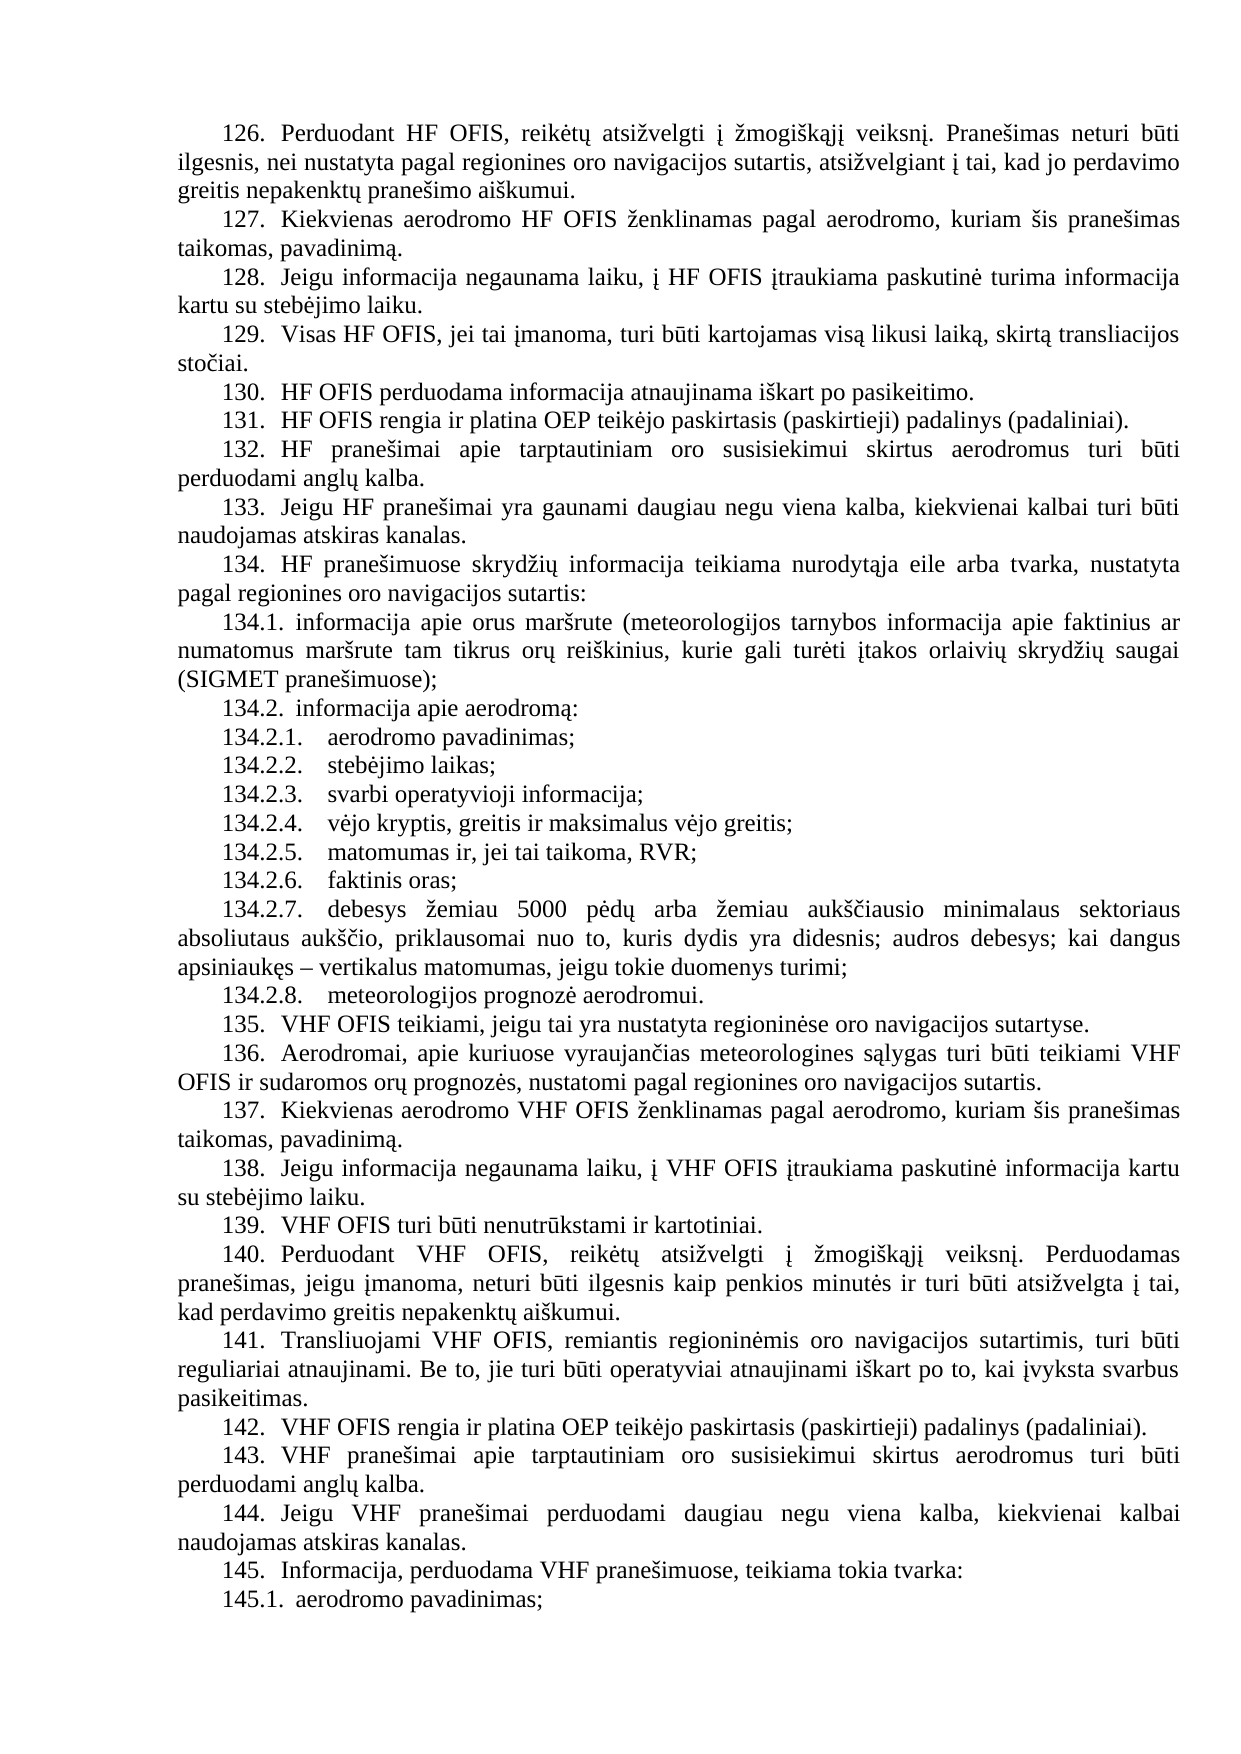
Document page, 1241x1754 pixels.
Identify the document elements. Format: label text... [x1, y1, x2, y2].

text 139. VHF OFIS turi būti nenutrūkstami ir kartotiniai. [177, 1211, 1181, 1239]
text 132. HF pranešimai apie tarptautiniam oro susisiekimui skirtus aerodromus turi būti perduodami anglų kalba. [177, 434, 1181, 492]
text 137. Kiekvienas aerodromo VHF OFIS ženklinamas pagal aerodromo, kuriam šis pranešimas taikomas, pavadinimą. [177, 1096, 1181, 1153]
text 134. HF pranešimuose skrydžių informacija teikiama nurodytąja eile arba tvarka, nustatyta pagal regionines oro navigacijos sutartis: [177, 549, 1181, 607]
text 134.2.8. meteorologijos prognozė aerodromui. [177, 981, 1181, 1009]
text 143. VHF pranešimai apie tarptautiniam oro susisiekimui skirtus aerodromus turi būti perduodami anglų kalba. [177, 1441, 1181, 1498]
text 129. Visas HF OFIS, jei tai įmanoma, turi būti kartojamas visą likusi laiką, skirtą transliacijos stočiai. [177, 319, 1181, 377]
text 134.2.2. stebėjimo laikas; [177, 751, 1181, 779]
text 134.2.3. svarbi operatyvioji informacija; [177, 779, 1181, 808]
text 134.2.6. faktinis oras; [177, 866, 1181, 894]
text 138. Jeigu informacija negaunama laiku, į VHF OFIS įtraukiama paskutinė informacija kartu su stebėjimo laiku. [177, 1153, 1181, 1211]
text 127. Kiekvienas aerodromo HF OFIS ženklinamas pagal aerodromo, kuriam šis pranešimas taikomas, pavadinimą. [177, 204, 1181, 262]
text 130. HF OFIS perduodama informacija atnaujinama iškart po pasikeitimo. [177, 377, 1181, 406]
text 134.2.5. matomumas ir, jei tai taikoma, RVR; [177, 837, 1181, 866]
text 134.2.1. aerodromo pavadinimas; [177, 722, 1181, 751]
text 134.1. informacija apie orus maršrute (meteorologijos tarnybos informacija apie faktinius ar numatomus maršrute tam tikrus orų reiškinius, kurie gali turėti įtakos orlaivių skrydžių saugai (SIGMET pranešimuose); [177, 607, 1181, 693]
text 134.2.4. vėjo kryptis, greitis ir maksimalus vėjo greitis; [177, 808, 1181, 837]
text 134.2.7. debesys žemiau 5000 pėdų arba žemiau aukščiausio minimalaus sektoriaus absoliutaus aukščio, priklausomai nuo to, kuris dydis yra didesnis; audros debesys; kai dangus apsiniaukęs – vertikalus matomumas, jeigu tokie duomenys turimi; [177, 894, 1181, 981]
text 128. Jeigu informacija negaunama laiku, į HF OFIS įtraukiama paskutinė turima informacija kartu su stebėjimo laiku. [177, 262, 1181, 319]
text 136. Aerodromai, apie kuriuose vyraujančias meteorologines sąlygas turi būti teikiami VHF OFIS ir sudaromos orų prognozės, nustatomi pagal regionines oro navigacijos sutartis. [177, 1038, 1181, 1096]
text 145. Informacija, perduodama VHF pranešimuose, teikiama tokia tvarka: [177, 1556, 1181, 1584]
text 134.2. informacija apie aerodromą: [177, 693, 1181, 722]
text 144. Jeigu VHF pranešimai perduodami daugiau negu viena kalba, kiekvienai kalbai naudojamas atskiras kanalas. [177, 1498, 1181, 1556]
text 131. HF OFIS rengia ir platina OEP teikėjo paskirtasis (paskirtieji) padalinys (padaliniai). [177, 406, 1181, 434]
text 145.1. aerodromo pavadinimas; [177, 1584, 1181, 1613]
text 140. Perduodant VHF OFIS, reikėtų atsižvelgti į žmogiškąjį veiksnį. Perduodamas pranešimas, jeigu įmanoma, neturi būti ilgesnis kaip penkios minutės ir turi būti atsižvelgta į tai, kad perdavimo greitis nepakenktų aiškumui. [177, 1239, 1181, 1326]
text 133. Jeigu HF pranešimai yra gaunami daugiau negu viena kalba, kiekvienai kalbai turi būti naudojamas atskiras kanalas. [177, 492, 1181, 549]
text 135. VHF OFIS teikiami, jeigu tai yra nustatyta regioninėse oro navigacijos sutartyse. [177, 1009, 1181, 1038]
text 141. Transliuojami VHF OFIS, remiantis regioninėmis oro navigacijos sutartimis, turi būti reguliariai atnaujinami. Be to, jie turi būti operatyviai atnaujinami iškart po to, kai įvyksta svarbus pasikeitimas. [177, 1326, 1181, 1412]
text 142. VHF OFIS rengia ir platina OEP teikėjo paskirtasis (paskirtieji) padalinys (padaliniai). [177, 1412, 1181, 1441]
text 126. Perduodant HF OFIS, reikėtų atsižvelgti į žmogiškąjį veiksnį. Pranešimas neturi būti ilgesnis, nei nustatyta pagal regionines oro navigacijos sutartis, atsižvelgiant į tai, kad jo perdavimo greitis nepakenktų pranešimo aiškumui. [177, 118, 1181, 204]
